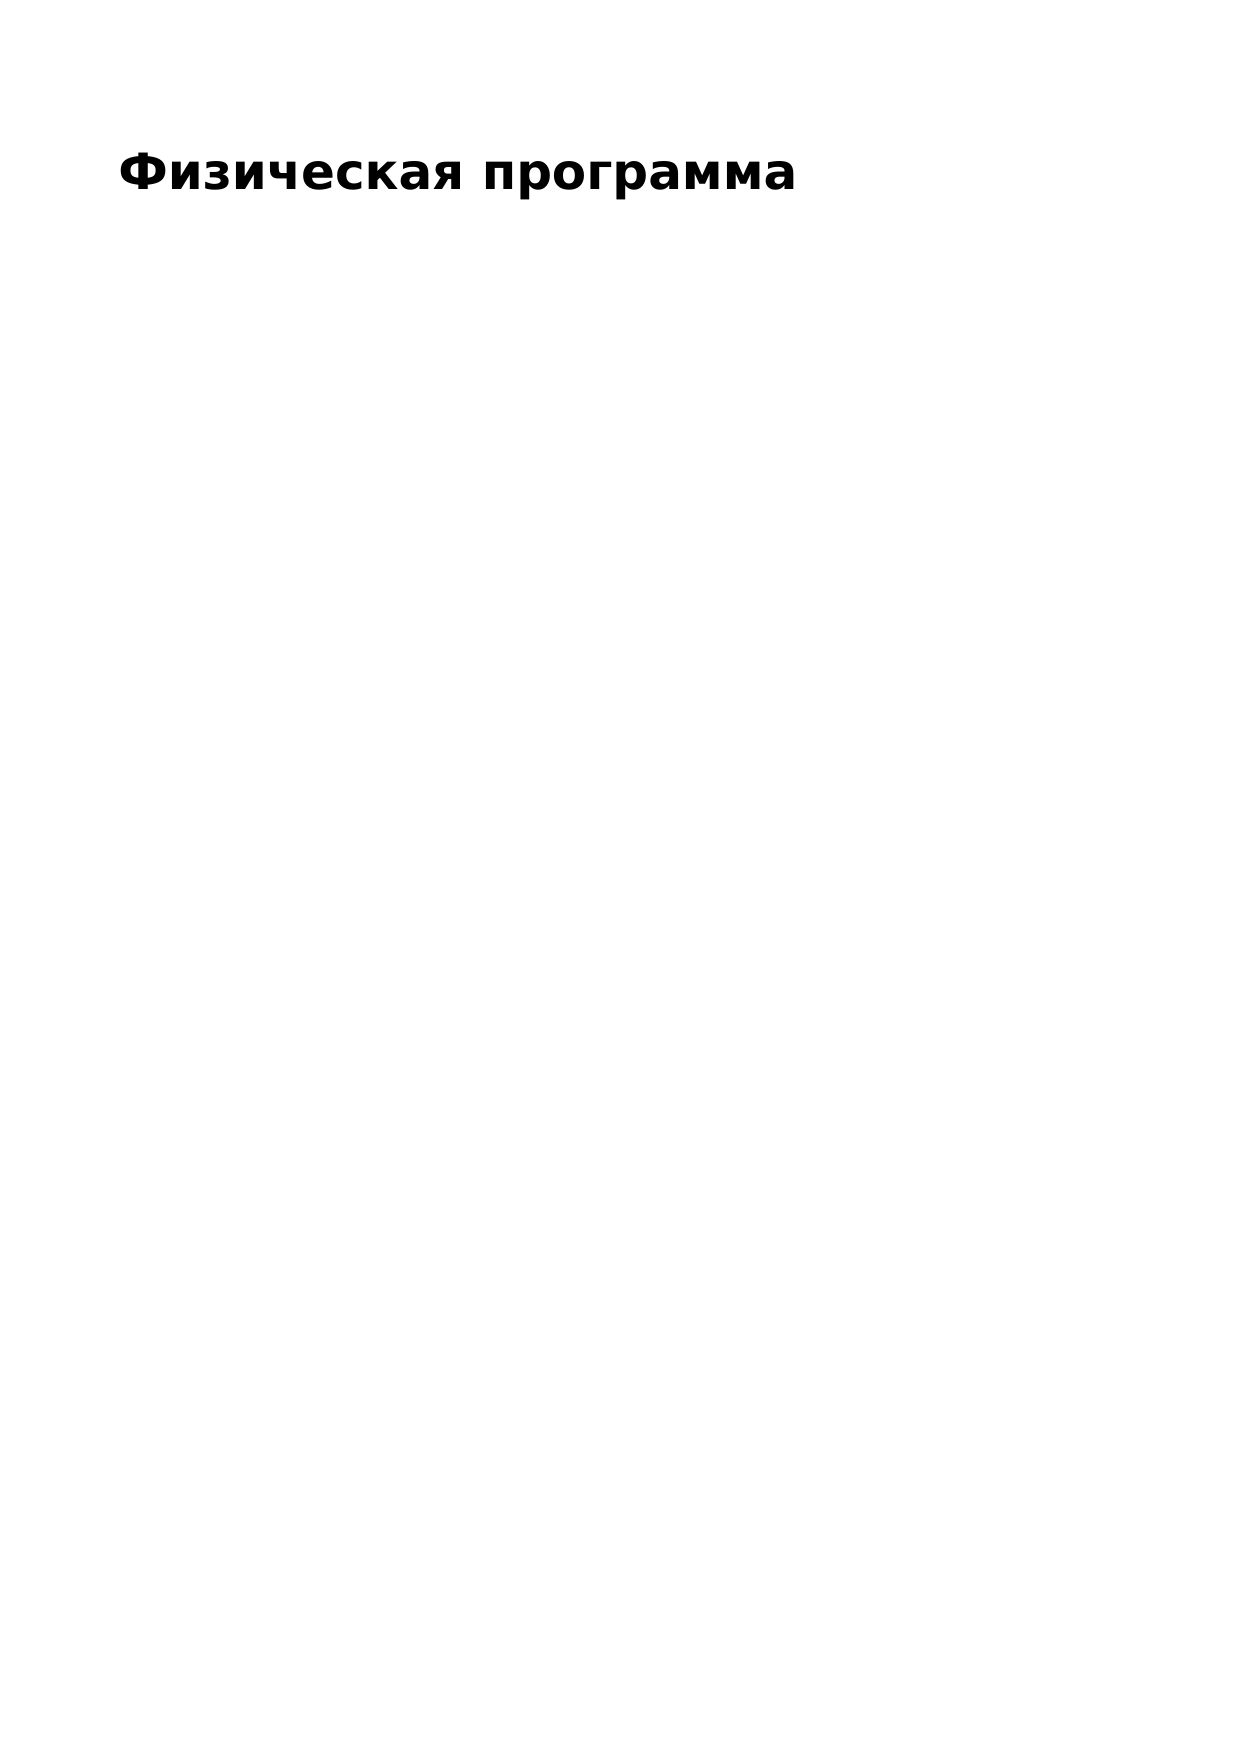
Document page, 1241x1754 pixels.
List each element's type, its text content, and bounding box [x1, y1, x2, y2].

subtitle Физическая программа [118, 143, 1122, 201]
